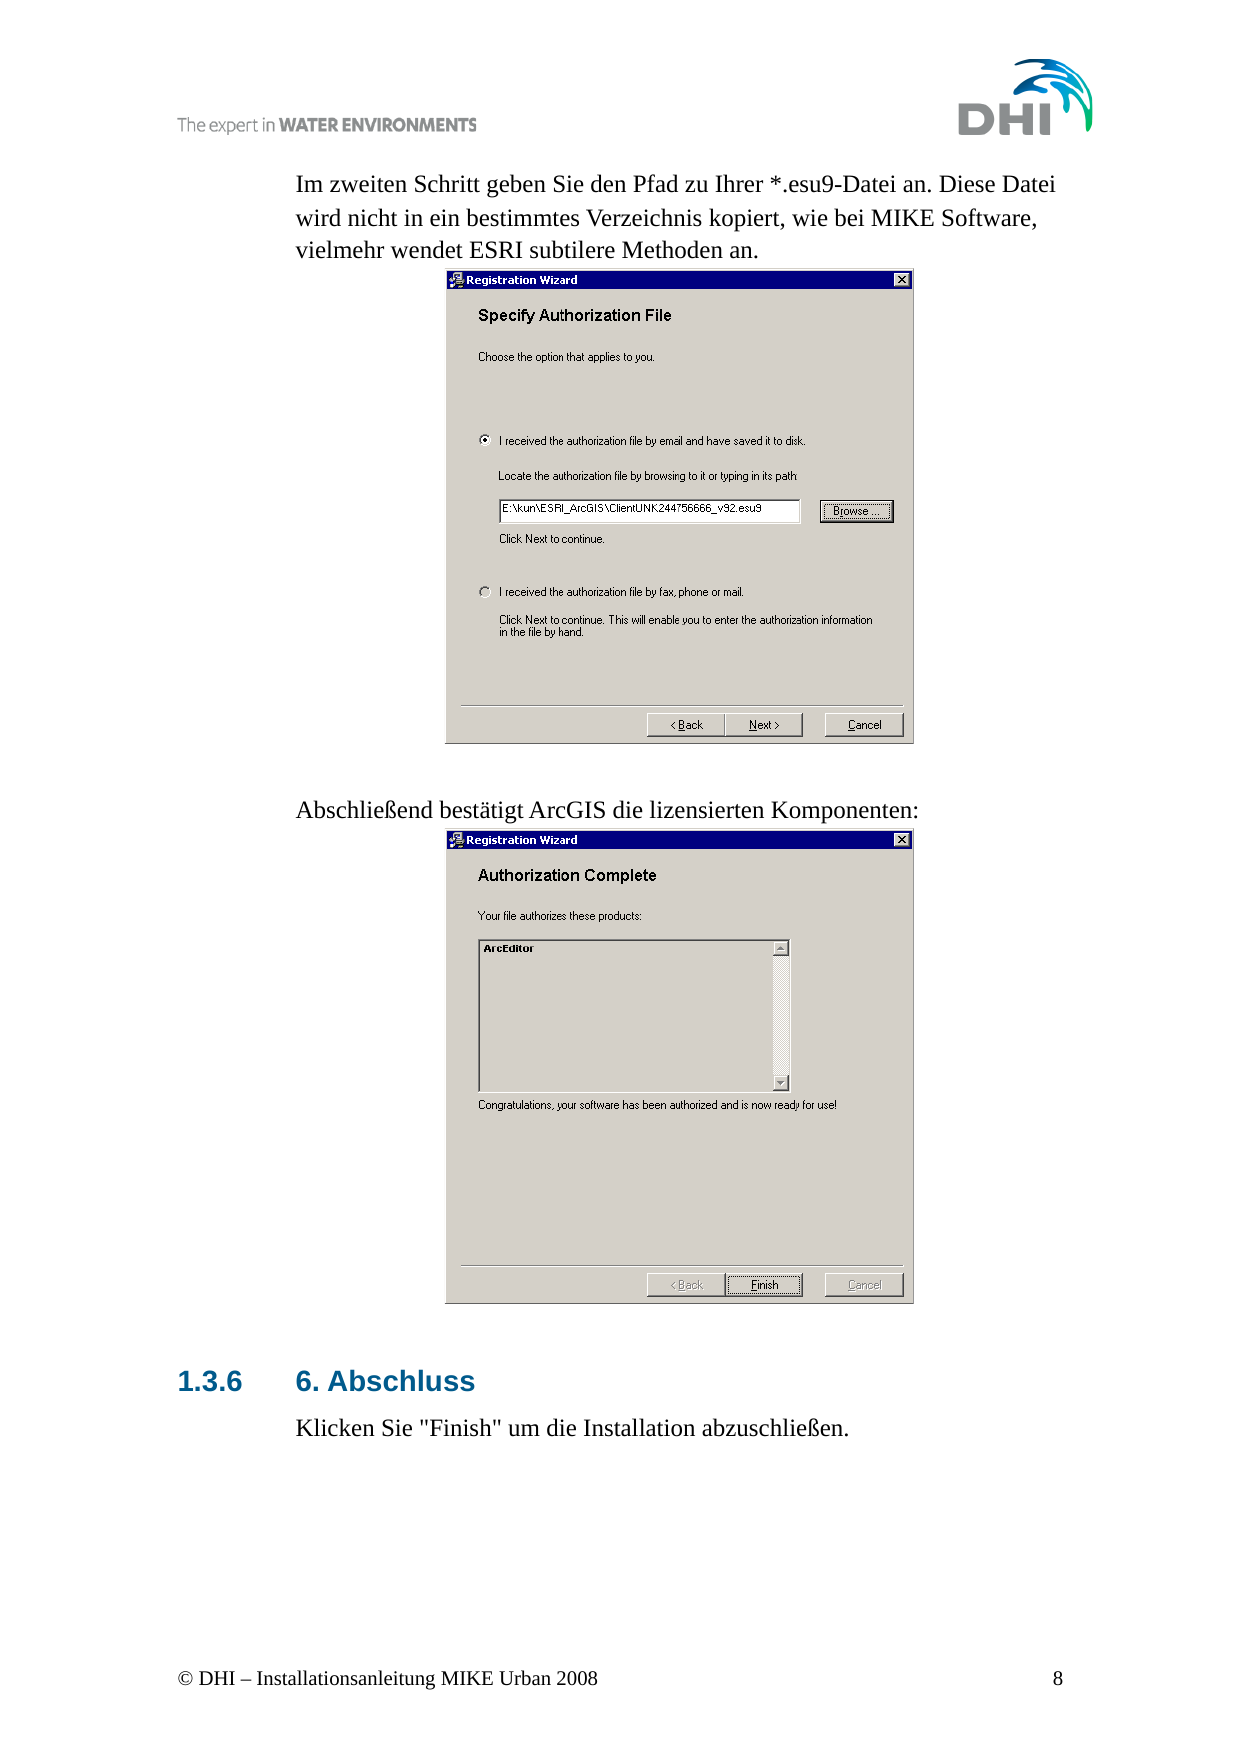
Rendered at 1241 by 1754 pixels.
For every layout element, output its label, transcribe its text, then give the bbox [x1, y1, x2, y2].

text Abschließend bestätigt ArcGIS die lizensierten Komponenten: [295, 795, 1063, 824]
picture [444, 268, 914, 744]
picture [958, 59, 1093, 135]
subtitle 6. Abschluss [177, 1364, 1063, 1398]
text Im zweiten Schritt geben Sie den Pfad zu Ihrer *.esu9-Datei an. Diese Datei wird nicht in ein bestimmtes Verzeichnis kopiert, wie bei MIKE Software, vielmehr wendet ESRI subtilere Methoden an. [295, 169, 1063, 264]
picture [177, 117, 477, 135]
text Klicken Sie "Finish" um die Installation abzuschließen. [295, 1413, 1063, 1441]
picture [444, 828, 914, 1304]
